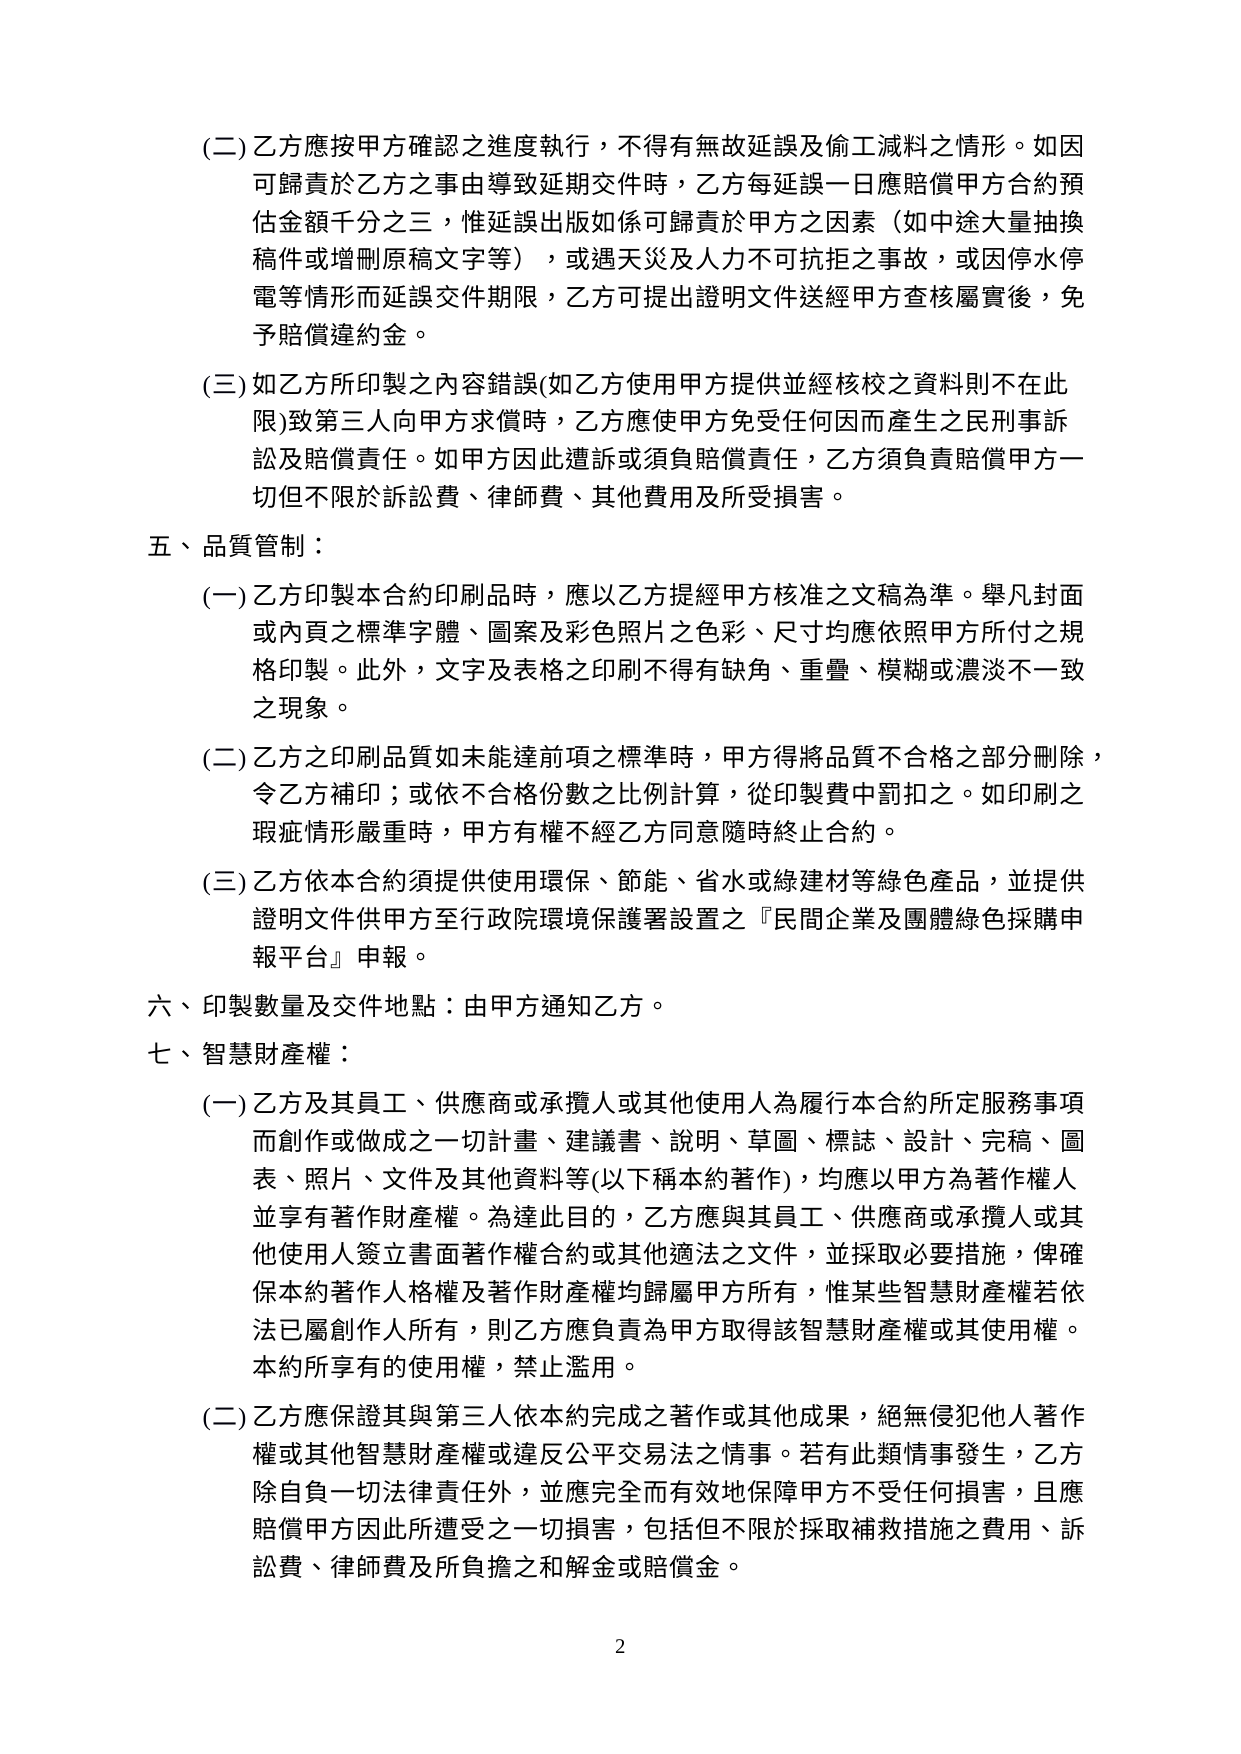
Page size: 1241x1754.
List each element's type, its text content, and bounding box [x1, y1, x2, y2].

list 智慧財產權： [148, 1028, 1092, 1066]
list 乙方印製本合約印刷品時，應以乙方提經甲方核准之文稿為準。舉凡封面或內頁之標準字體、圖案及彩色照片之色彩、尺寸均應依照甲方所付之規格印製。此外，文字及表格之印刷不得有缺角、重疊、模糊或濃淡不一致之現象。 [202, 568, 1092, 719]
list 品質管制： [148, 519, 1092, 557]
list 印製數量及交件地點：由甲方通知乙方。 [148, 979, 1092, 1017]
list 如乙方所印製之內容錯誤(如乙方使用甲方提供並經核校之資料則不在此限)致第三人向甲方求償時，乙方應使甲方免受任何因而產生之民刑事訴訟及賠償責任。如甲方因此遭訴或須負賠償責任，乙方須負責賠償甲方一切但不限於訴訟費、律師費、其他費用及所受損害。 [202, 357, 1092, 508]
list 乙方應保證其與第三人依本約完成之著作或其他成果，絕無侵犯他人著作權或其他智慧財產權或違反公平交易法之情事。若有此類情事發生，乙方除自負一切法律責任外，並應完全而有效地保障甲方不受任何損害，且應賠償甲方因此所遭受之一切損害，包括但不限於採取補救措施之費用、訴訟費、律師費及所負擔之和解金或賠償金。 [202, 1390, 1092, 1578]
list 乙方之印刷品質如未能達前項之標準時，甲方得將品質不合格之部分刪除，令乙方補印；或依不合格份數之比例計算，從印製費中罰扣之。如印刷之瑕疵情形嚴重時，甲方有權不經乙方同意隨時終止合約。 [202, 730, 1092, 843]
list 乙方應按甲方確認之進度執行，不得有無故延誤及偷工減料之情形。如因可歸責於乙方之事由導致延期交件時，乙方每延誤一日應賠償甲方合約預估金額千分之三，惟延誤出版如係可歸責於甲方之因素（如中途大量抽換稿件或增刪原稿文字等），或遇天災及人力不可抗拒之事故，或因停水停電等情形而延誤交件期限，乙方可提出證明文件送經甲方查核屬實後，免予賠償違約金。 [202, 119, 1092, 346]
list 乙方依本合約須提供使用環保、節能、省水或綠建材等綠色產品，並提供證明文件供甲方至行政院環境保護署設置之『民間企業及團體綠色採購申報平台』申報。 [202, 854, 1092, 968]
list 乙方及其員工、供應商或承攬人或其他使用人為履行本合約所定服務事項而創作或做成之一切計畫、建議書、說明、草圖、標誌、設計、完稿、圖表、照片、文件及其他資料等(以下稱本約著作)，均應以甲方為著作權人並享有著作財產權。為達此目的，乙方應與其員工、供應商或承攬人或其他使用人簽立書面著作權合約或其他適法之文件，並採取必要措施，俾確保本約著作人格權及著作財產權均歸屬甲方所有，惟某些智慧財產權若依法已屬創作人所有，則乙方應負責為甲方取得該智慧財產權或其使用權。本約所享有的使用權，禁止濫用。 [202, 1077, 1092, 1378]
